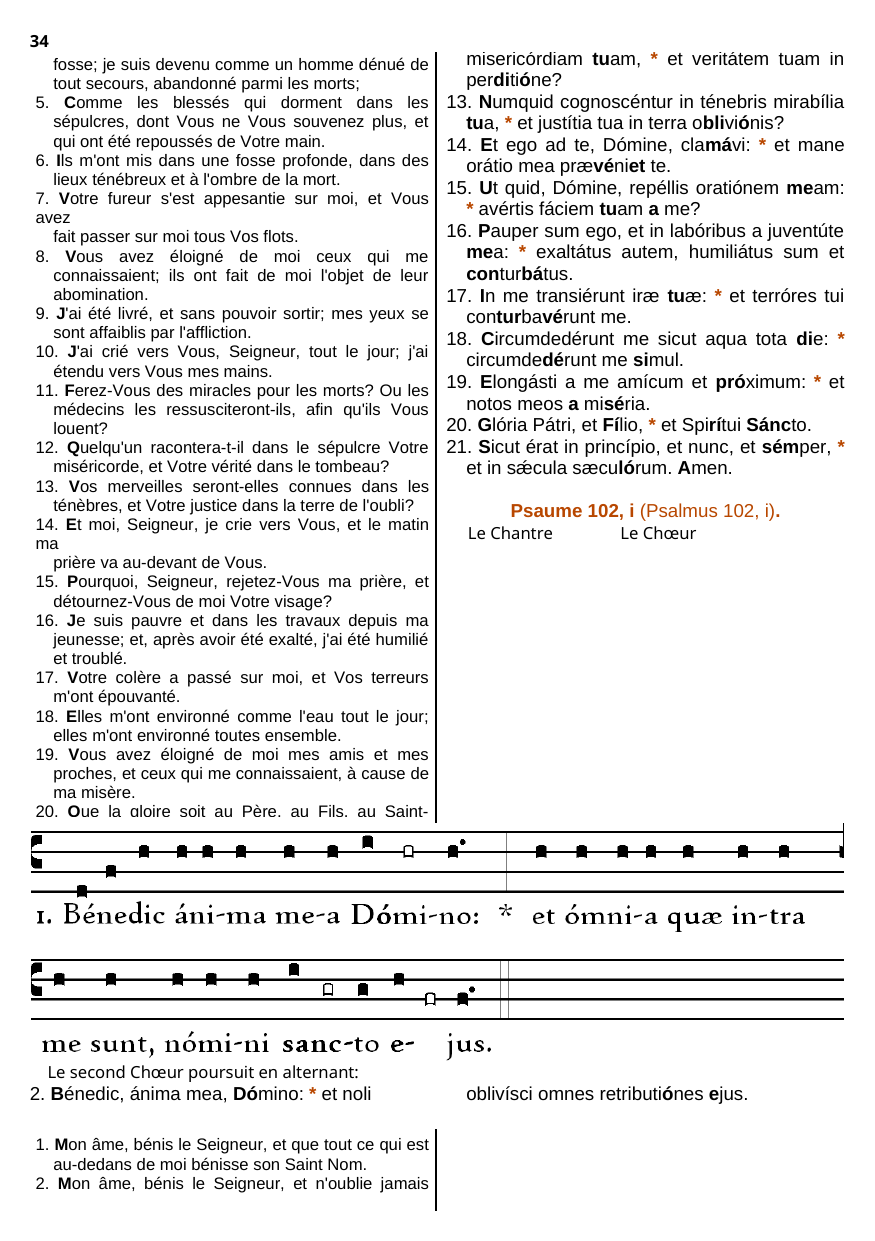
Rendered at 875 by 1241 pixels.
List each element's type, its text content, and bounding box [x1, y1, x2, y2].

text 8. Vous avez éloigné de moi ceux qui me connaissaient; ils ont fait de moi l'objet de leur abomination. [35, 246, 429, 304]
text Le Chantre Le Chœur [437, 522, 844, 544]
text 1. Mon âme, bénis le Seigneur, et que tout ce qui est au-dedans de moi bénisse son Saint Nom. [35, 1135, 429, 1173]
text misericórdiam tuam, * et veritátem tuam in perditióne? [437, 47, 844, 90]
text Psaume 102, i (Psalmus 102, i). [437, 500, 844, 522]
text 2. Bénedic, ánima mea, Dómino: * et noli oblivísci omnes retributiónes ejus. [29, 1083, 844, 1105]
text 12. Quelqu'un racontera-t-il dans le sépulcre Votre miséricorde, et Votre vérité dans le tombeau? [35, 438, 429, 476]
text 15. Pourquoi, Seigneur, rejetez-Vous ma prière, et détournez-Vous de moi Votre visage? [35, 572, 429, 611]
text fosse; je suis devenu comme un homme dénué de tout secours, abandonné parmi les morts; [35, 55, 429, 93]
text 11. Ferez-Vous des miracles pour les morts? Ou les médecins les ressusciteront-ils, afin qu'ils Vous louent? [35, 381, 429, 438]
text 19. Vous avez éloigné de moi mes amis et mes proches, et ceux qui me connaissaient, à cause de ma misère. [35, 745, 429, 802]
text 9. J'ai été livré, et sans pouvoir sortir; mes yeux se sont affaiblis par l'affliction. [35, 304, 429, 342]
text 15. Ut quid, Dómine, repéllis oratiónem meam: * avértis fáciem tuam a me? [437, 177, 844, 220]
text 5. Comme les blessés qui dorment dans les sépulcres, dont Vous ne Vous souvenez plus, et qui ont été repoussés de Votre main. [35, 93, 429, 151]
text 20. Que la gloire soit au Père, au Fils, au Saint- Esprit. [35, 802, 429, 817]
text 21. Sicut érat in princípio, et nunc, et sémper, * et in sǽcula sæculórum. Amen. [437, 435, 844, 478]
text 18. Elles m'ont environné comme l'eau tout le jour; elles m'ont environné toutes ensemble. [35, 706, 429, 745]
text 14. Et ego ad te, Dómine, clamávi: * et mane orátio mea prævéniet te. [437, 133, 844, 177]
text 17. In me transiérunt iræ tuæ: * et terróres tui conturbavérunt me. [437, 284, 844, 328]
text Le second Chœur poursuit en alternant: [29, 1061, 844, 1083]
text 2. Mon âme, bénis le Seigneur, et n'oublie jamais [35, 1173, 429, 1193]
text 58 [29, 29, 843, 52]
text 18. Circumdedérunt me sicut aqua tota die: * circumdedérunt me simul. [437, 328, 844, 371]
text 20. Glória Pátri, et Fílio, * et Spirítui Sáncto. [437, 414, 844, 435]
text 7. Votre fureur s'est appesantie sur moi, et Vous avez fait passer sur moi tous Vos flots. [35, 189, 429, 246]
text 13. Vos merveilles seront-elles connues dans les ténèbres, et Votre justice dans la terre de l'oubli? [35, 476, 429, 515]
text 16. Je suis pauvre et dans les travaux depuis ma jeunesse; et, après avoir été exalté, j'ai été humilié et troublé. [35, 611, 429, 668]
text 6. Ils m'ont mis dans une fosse profonde, dans des lieux ténébreux et à l'ombre de la mort. [35, 151, 429, 189]
text 14. Et moi, Seigneur, je crie vers Vous, et le matin ma prière va au-devant de Vous. [35, 515, 429, 572]
text 13. Numquid cognoscéntur in ténebris mirabília tua, * et justítia tua in terra obliviónis? [437, 90, 844, 133]
text 17. Votre colère a passé sur moi, et Vos terreurs m'ont épouvanté. [35, 668, 429, 706]
text 10. J'ai crié vers Vous, Seigneur, tout le jour; j'ai étendu vers Vous mes mains. [35, 342, 429, 381]
text 16. Pauper sum ego, et in labóribus a juventúte mea: * exaltátus autem, humiliátus sum et conturbátus. [437, 220, 844, 284]
picture [29, 822, 845, 1061]
text 19. Elongásti a me amícum et próximum: * et notos meos a miséria. [437, 371, 844, 414]
